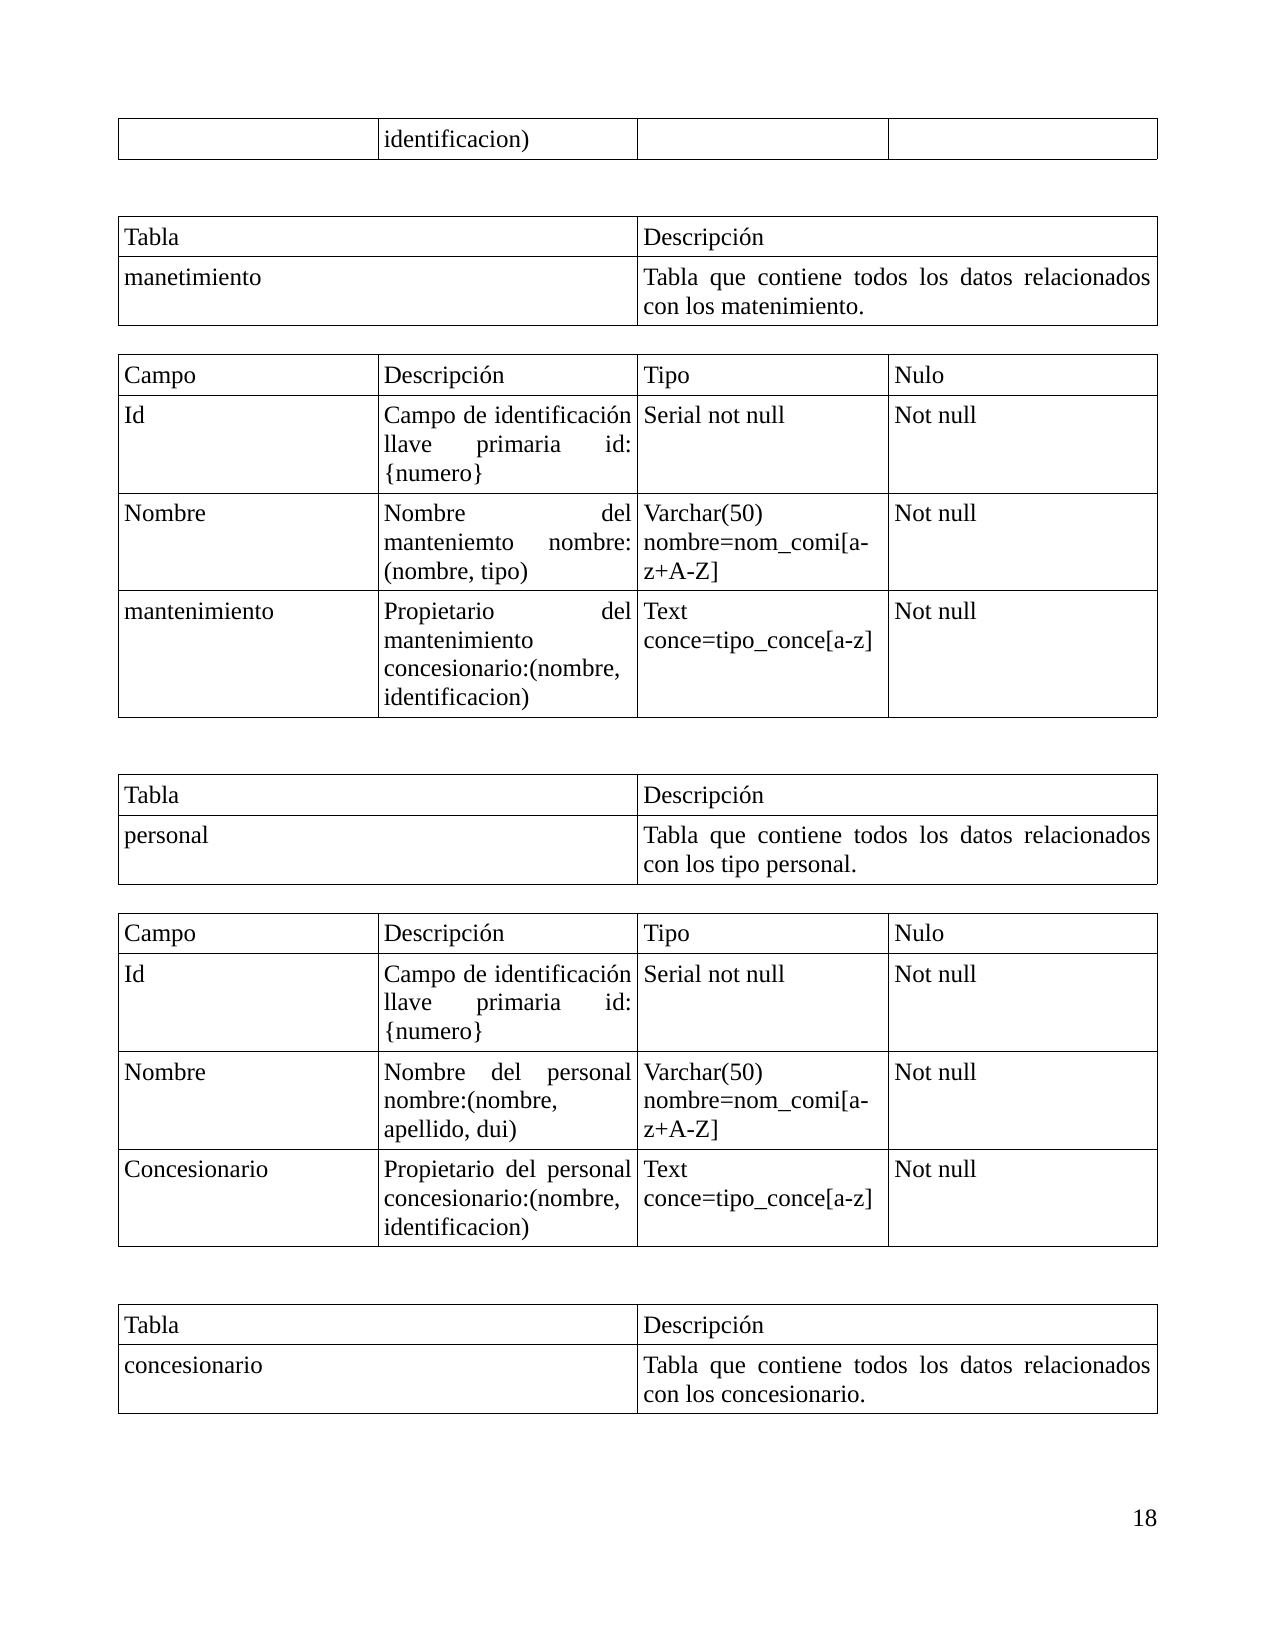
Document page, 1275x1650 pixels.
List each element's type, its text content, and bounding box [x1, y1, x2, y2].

table_cell Id [119, 396, 378, 492]
table_cell Not null [889, 494, 1157, 590]
table_cell Tabla que contiene todos los datos relacionados con los tipo personal. [638, 816, 1157, 884]
table_cell [119, 119, 378, 158]
table_cell [638, 119, 888, 158]
table_header Campo [119, 355, 378, 394]
table_cell [889, 119, 1157, 158]
table_header Tipo [638, 914, 888, 953]
table_header Nulo [889, 355, 1157, 394]
table_cell Varchar(50) nombre=nom_comi[a-z+A-Z] [638, 1052, 888, 1148]
table_cell Nombre del manteniemto nombre:(nombre, tipo) [379, 494, 637, 590]
table_header Campo [119, 914, 378, 953]
table_cell Not null [889, 1150, 1157, 1246]
table_header Tipo [638, 355, 888, 394]
table_header Descripción [638, 775, 1157, 815]
table_cell Not null [889, 954, 1157, 1051]
table_cell Serial not null [638, 954, 888, 1051]
table_cell Campo de identificación llave primaria id:{numero} [379, 954, 637, 1051]
table_cell Campo de identificación llave primaria id:{numero} [379, 396, 637, 492]
table_cell mantenimiento [119, 591, 378, 717]
table_cell Propietario del personal concesionario:(nombre, identificacion) [379, 1150, 637, 1246]
table_header Nulo [889, 914, 1157, 953]
table_cell concesionario [119, 1345, 637, 1413]
table_cell Nombre [119, 494, 378, 590]
table_cell Concesionario [119, 1150, 378, 1246]
table_cell Not null [889, 396, 1157, 492]
table_header Tabla [119, 217, 637, 256]
table_cell manetimiento [119, 257, 637, 325]
table_cell Propietario del mantenimiento concesionario:(nombre, identificacion) [379, 591, 637, 717]
table_cell identificacion) [379, 119, 637, 158]
table_cell Nombre del personal nombre:(nombre, apellido, dui) [379, 1052, 637, 1148]
table_cell Nombre [119, 1052, 378, 1148]
table_cell Tabla que contiene todos los datos relacionados con los concesionario. [638, 1345, 1157, 1413]
table_cell Text conce=tipo_conce[a-z] [638, 591, 888, 717]
table_cell Not null [889, 591, 1157, 717]
table_header Descripción [379, 914, 637, 953]
table_header Descripción [379, 355, 637, 394]
table_cell Not null [889, 1052, 1157, 1148]
table_header Descripción [638, 217, 1157, 256]
table_cell personal [119, 816, 637, 884]
table_header Tabla [119, 775, 637, 815]
table_cell Tabla que contiene todos los datos relacionados con los matenimiento. [638, 257, 1157, 325]
table_cell Serial not null [638, 396, 888, 492]
table_cell Varchar(50) nombre=nom_comi[a-z+A-Z] [638, 494, 888, 590]
table_cell Id [119, 954, 378, 1051]
table_header Descripción [638, 1305, 1157, 1344]
table_header Tabla [119, 1305, 637, 1344]
table_cell Text conce=tipo_conce[a-z] [638, 1150, 888, 1246]
